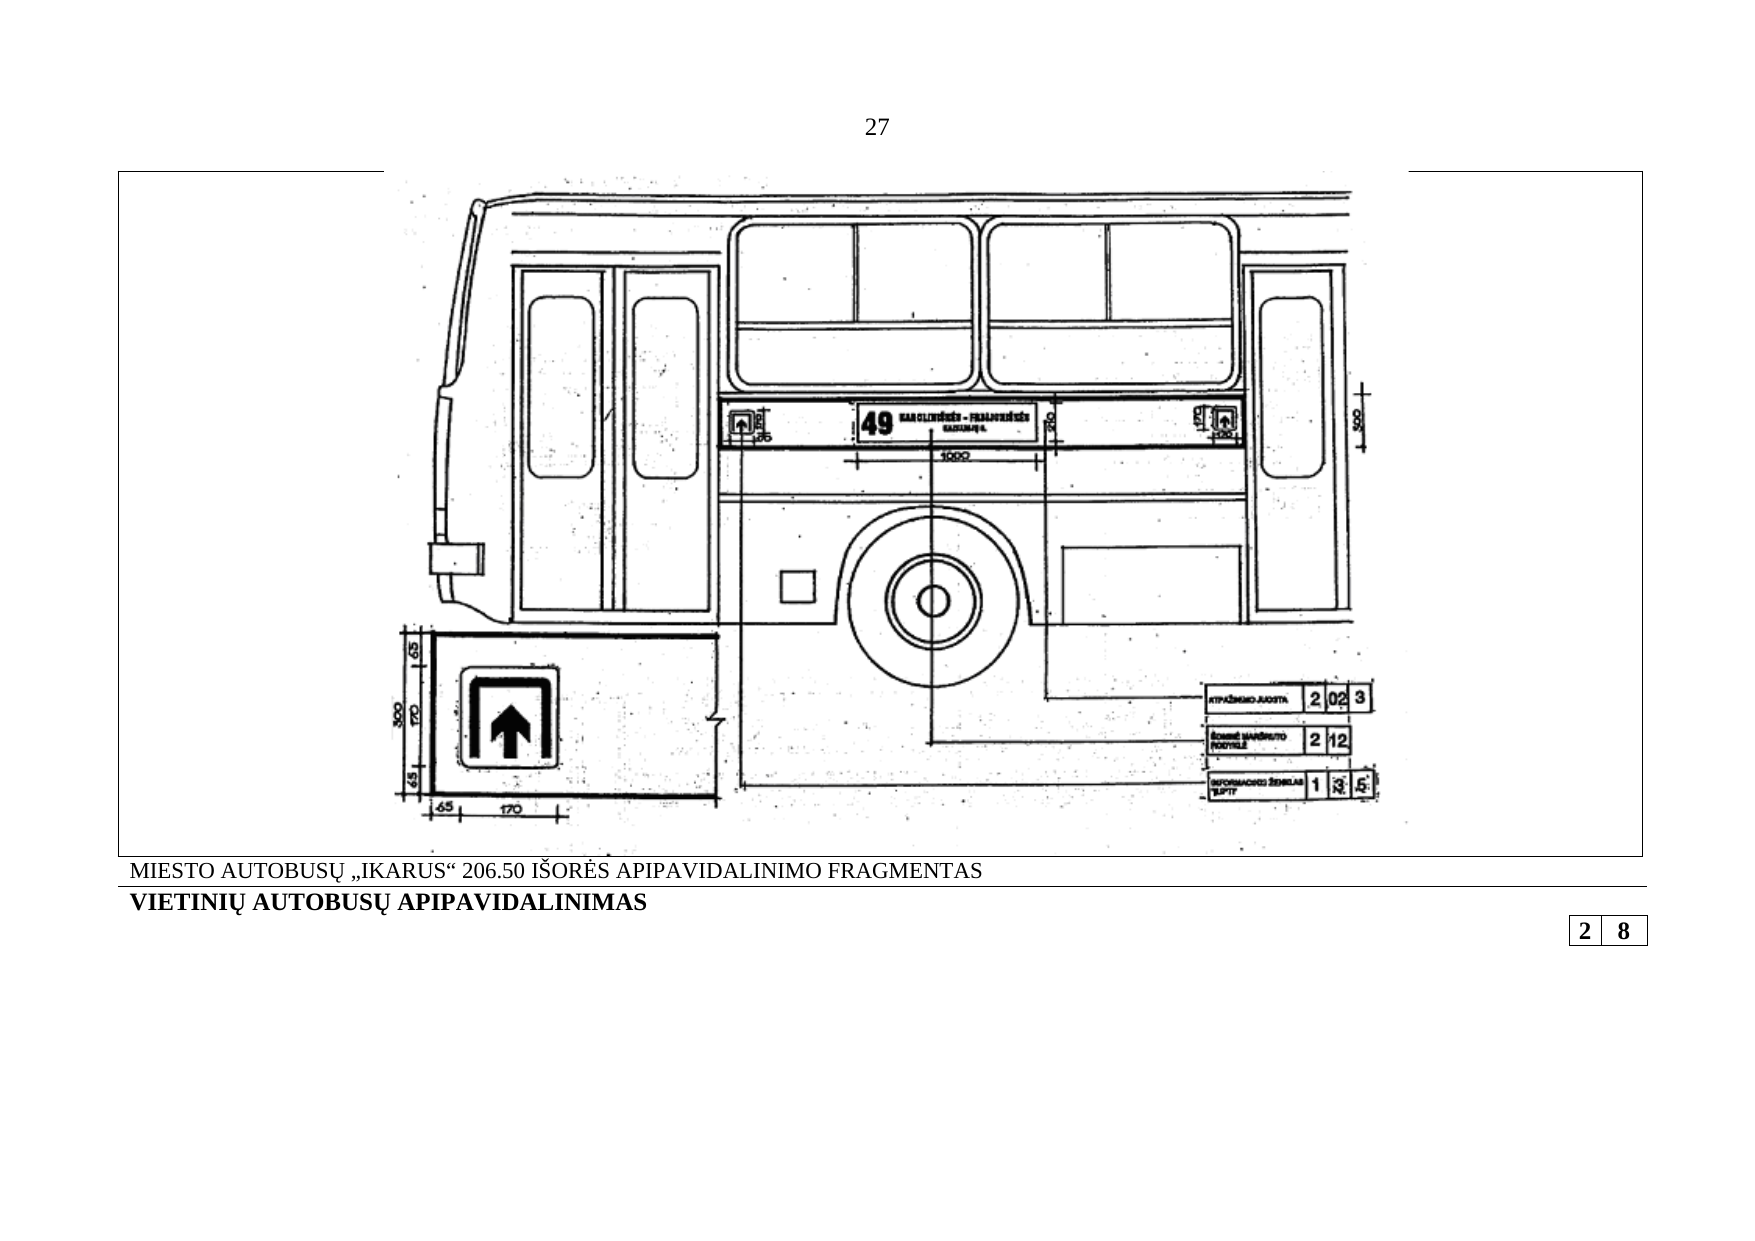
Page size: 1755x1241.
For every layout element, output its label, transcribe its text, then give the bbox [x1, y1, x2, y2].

table_cell 2 [1570, 916, 1601, 945]
table_cell [1601, 887, 1647, 915]
table_cell [1570, 887, 1601, 915]
table_header [119, 172, 384, 856]
table_cell VIETINIŲ AUTOBUSŲ APIPAVIDALINIMAS [118, 887, 1570, 945]
table_cell [1642, 856, 1647, 886]
table_header [1643, 171, 1647, 856]
table_header [1409, 172, 1642, 856]
table_cell 8 [1602, 916, 1647, 945]
table_cell MIESTO AUTOBUSŲ „IKARUS“ 206.50 IŠORĖS APIPAVIDALINIMO FRAGMENTAS [118, 857, 1642, 886]
